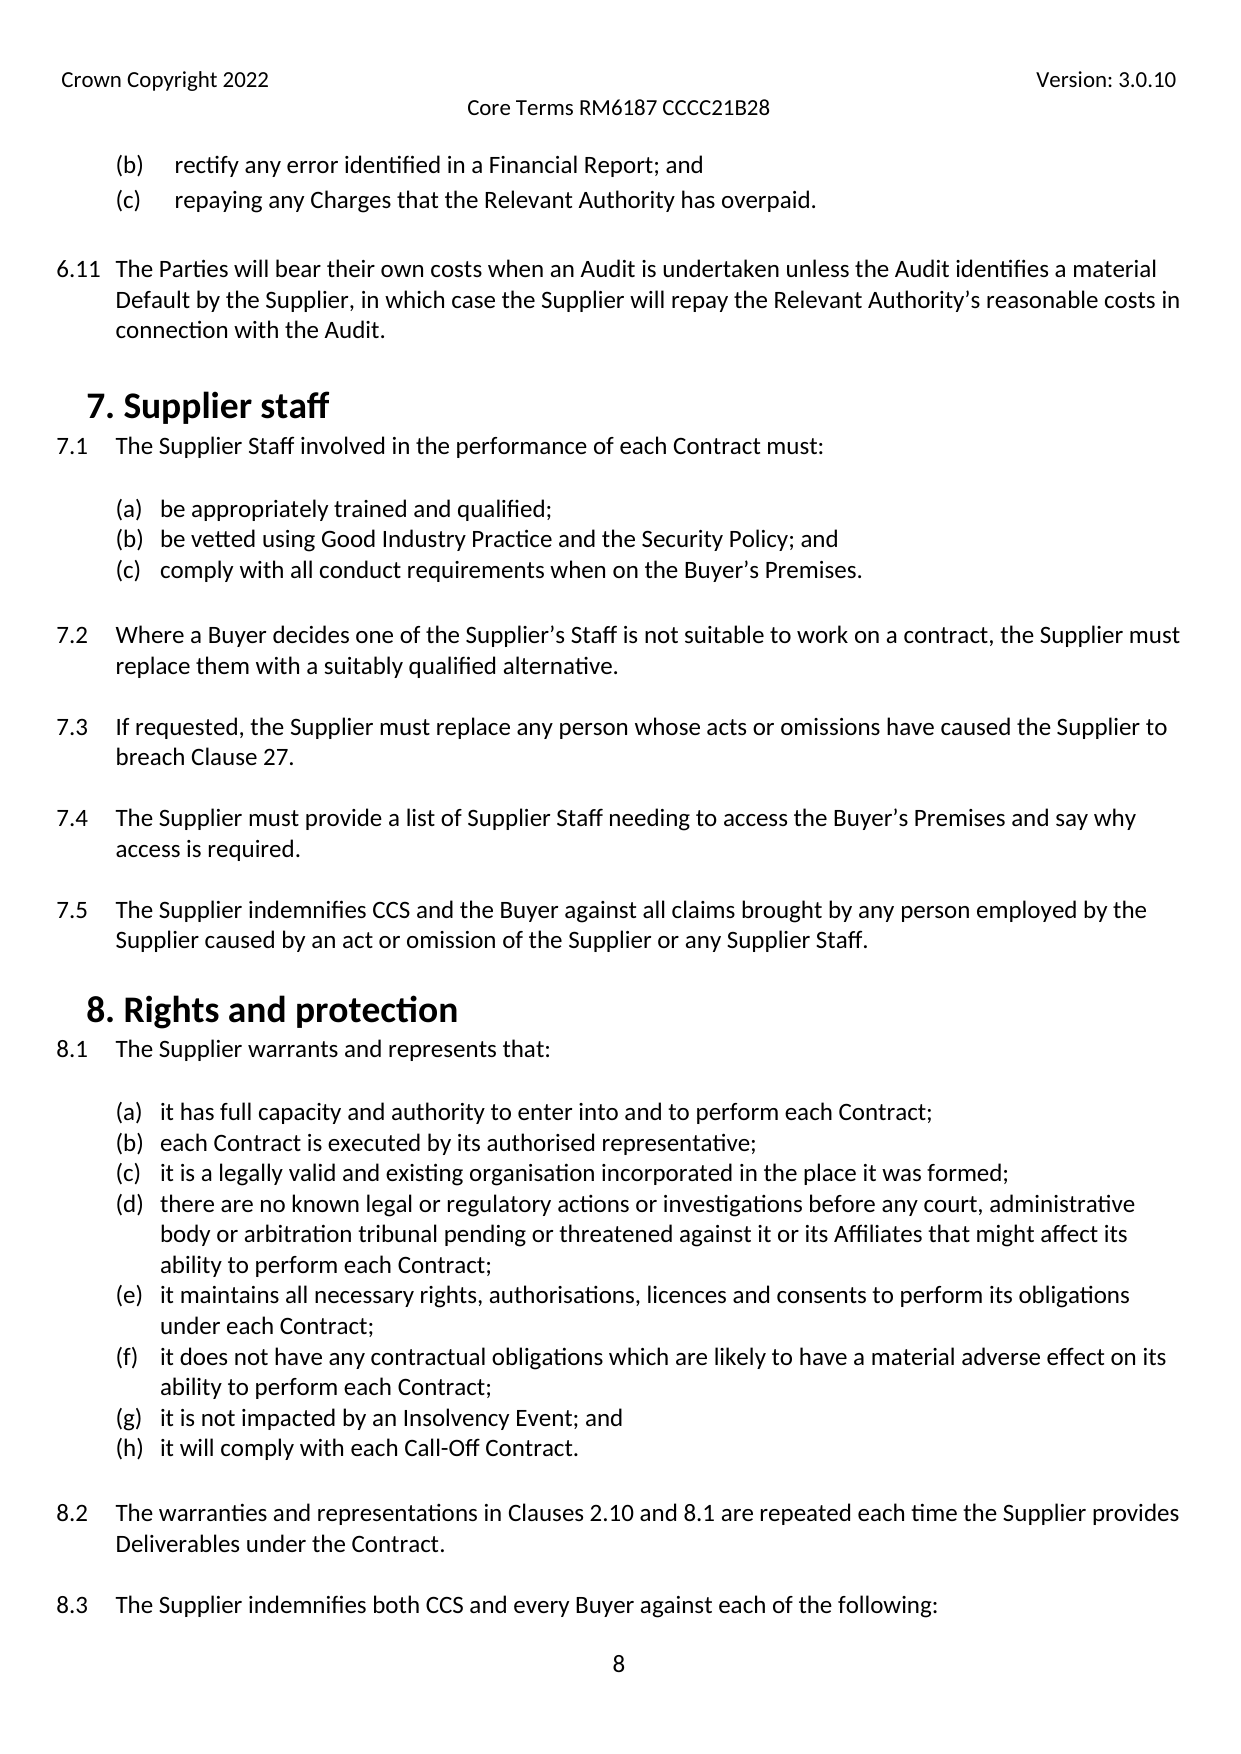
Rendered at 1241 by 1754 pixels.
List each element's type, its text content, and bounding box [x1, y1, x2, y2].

text (b) rectify any error identified in a Financial Report; and [115, 149, 1181, 180]
list be appropriately trained and qualified; [115, 493, 1181, 523]
list there are no known legal or regulatory actions or investigations before any court, administrative body or arbitration tribunal pending or threatened against it or its Affiliates that might affect its ability to perform each Contract; [115, 1188, 1181, 1280]
list The Supplier indemnifies both CCS and every Buyer against each of the following: [56, 1589, 1181, 1619]
list Where a Buyer decides one of the Supplier’s Staff is not suitable to work on a contract, the Supplier must replace them with a suitably qualified alternative. [56, 619, 1181, 711]
list The Supplier must provide a list of Supplier Staff needing to access the Buyer’s Premises and say why access is required. [56, 802, 1181, 894]
list it does not have any contractual obligations which are likely to have a material adverse effect on its ability to perform each Contract; [115, 1341, 1181, 1402]
list it is a legally valid and existing organisation incorporated in the place it was formed; [115, 1158, 1181, 1188]
list If requested, the Supplier must replace any person whose acts or omissions have caused the Supplier to breach Clause 27. [56, 711, 1181, 802]
list each Contract is executed by its authorised representative; [115, 1127, 1181, 1158]
list The warranties and representations in Clauses 2.10 and 8.1 are repeated each time the Supplier provides Deliverables under the Contract. [56, 1497, 1181, 1589]
list The Supplier Staff involved in the performance of each Contract must: [56, 430, 1181, 491]
list The Supplier warrants and represents that: [56, 1033, 1181, 1094]
list be vetted using Good Industry Practice and the Security Policy; and [115, 523, 1181, 554]
subtitle Supplier staff [86, 382, 1181, 428]
list it has full capacity and authority to enter into and to perform each Contract; [115, 1097, 1181, 1127]
list The Supplier indemnifies CCS and the Buyer against all claims brought by any person employed by the Supplier caused by an act or omission of the Supplier or any Supplier Staff. [56, 894, 1181, 986]
list it will comply with each Call-Off Contract. [115, 1432, 1181, 1463]
subtitle Rights and protection [86, 986, 1181, 1031]
list it is not impacted by an Insolvency Event; and [115, 1402, 1181, 1432]
list it maintains all necessary rights, authorisations, licences and consents to perform its obligations under each Contract; [115, 1280, 1181, 1341]
list comply with all conduct requirements when on the Buyer’s Premises. [115, 554, 1181, 584]
text (c) repaying any Charges that the Relevant Authority has overpaid. [115, 184, 1181, 215]
list The Parties will bear their own costs when an Audit is undertaken unless the Audit identifies a material Default by the Supplier, in which case the Supplier will repay the Relevant Authority’s reasonable costs in connection with the Audit. [56, 254, 1181, 345]
